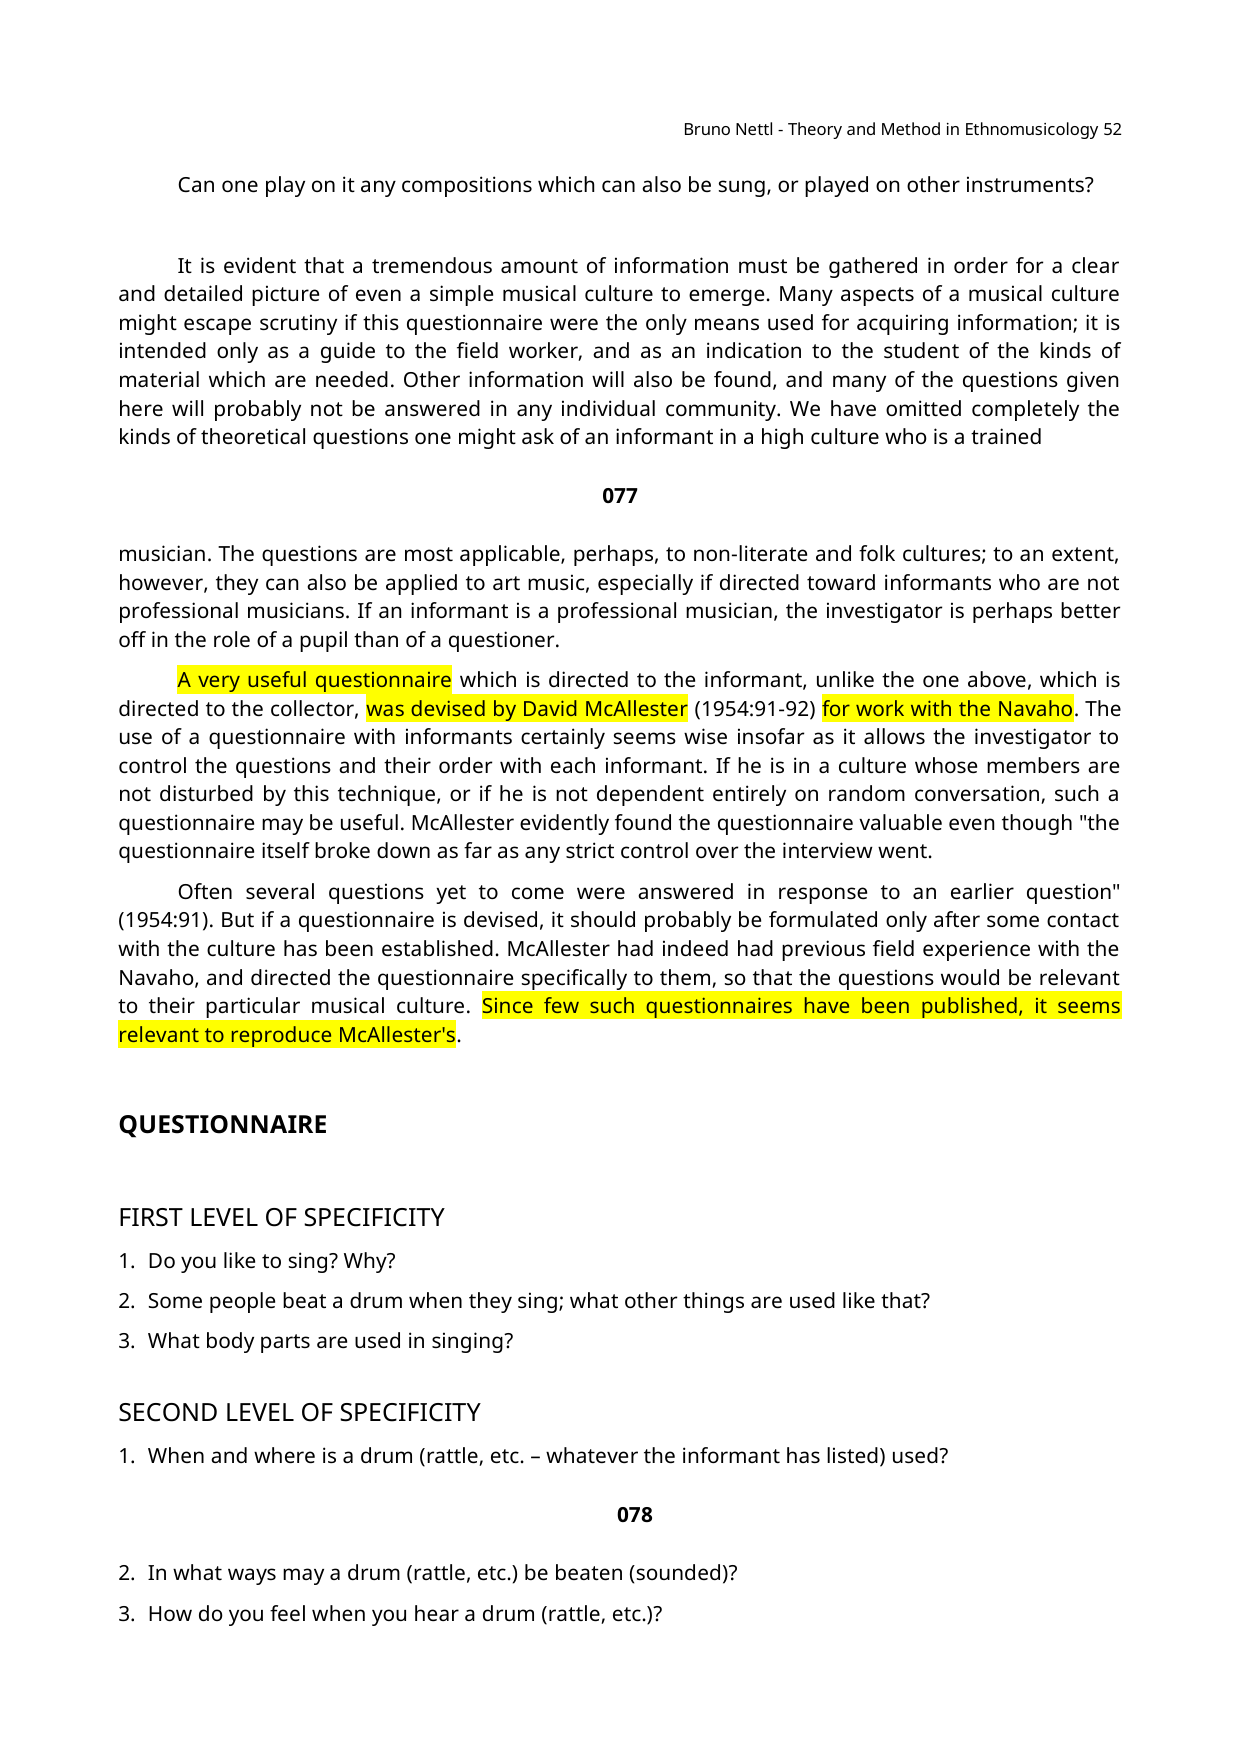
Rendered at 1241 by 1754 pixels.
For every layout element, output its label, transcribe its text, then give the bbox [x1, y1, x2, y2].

list When and where is a drum (rattle, etc. – whatever the informant has listed) used? [118, 1441, 1122, 1469]
text It is evident that a tremendous amount of information must be gathered in order for a clear and detailed picture of even a simple musical culture to emerge. Many aspects of a musical culture might escape scrutiny if this questionnaire were the only means used for acquiring information; it is intended only as a guide to the field worker, and as an indication to the student of the kinds of material which are needed. Other information will also be found, and many of the questions given here will probably not be answered in any individual community. We have omitted completely the kinds of theoretical questions one might ask of an informant in a high culture who is a trained [118, 251, 1122, 451]
list How do you feel when you hear a drum (rattle, etc.)? [118, 1599, 1122, 1627]
text musician. The questions are most applicable, perhaps, to non-literate and folk cultures; to an extent, however, they can also be applied to art music, especially if directed toward informants who are not professional musicians. If an informant is a professional musician, the investigator is perhaps better off in the role of a pupil than of a questioner. [118, 539, 1122, 653]
subtitle QUESTIONNAIRE [118, 1107, 1122, 1141]
text SECOND LEVEL OF SPECIFICITY [118, 1395, 1122, 1429]
list What body parts are used in singing? [118, 1326, 1122, 1355]
list Can one play on it any compositions which can also be sung, or played on other instruments? [148, 170, 1122, 199]
text 077 [118, 481, 1122, 509]
list Some people beat a drum when they sing; what other things are used like that? [118, 1286, 1122, 1315]
list In what ways may a drum (rattle, etc.) be beaten (sounded)? [118, 1558, 1122, 1587]
text FIRST LEVEL OF SPECIFICITY [118, 1200, 1122, 1234]
text A very useful questionnaire which is directed to the informant, unlike the one above, which is directed to the collector, was devised by David McAllester (1954:91-92) for work with the Navaho. The use of a questionnaire with informants certainly seems wise insofar as it allows the investigator to control the questions and their order with each informant. If he is in a culture whose members are not disturbed by this technique, or if he is not dependent entirely on random conversation, such a questionnaire may be useful. McAllester evidently found the questionnaire valuable even though "the questionnaire itself broke down as far as any strict control over the interview went. [118, 665, 1122, 865]
list Do you like to sing? Why? [118, 1246, 1122, 1274]
list 078 [118, 1500, 1122, 1528]
text Often several questions yet to come were answered in response to an earlier question" (1954:91). But if a questionnaire is devised, it should probably be formulated only after some contact with the culture has been established. McAllester had indeed had previous field experience with the Navaho, and directed the questionnaire specifically to them, so that the questions would be relevant to their particular musical culture. Since few such questionnaires have been published, it seems relevant to reproduce McAllester's. [118, 877, 1122, 1048]
